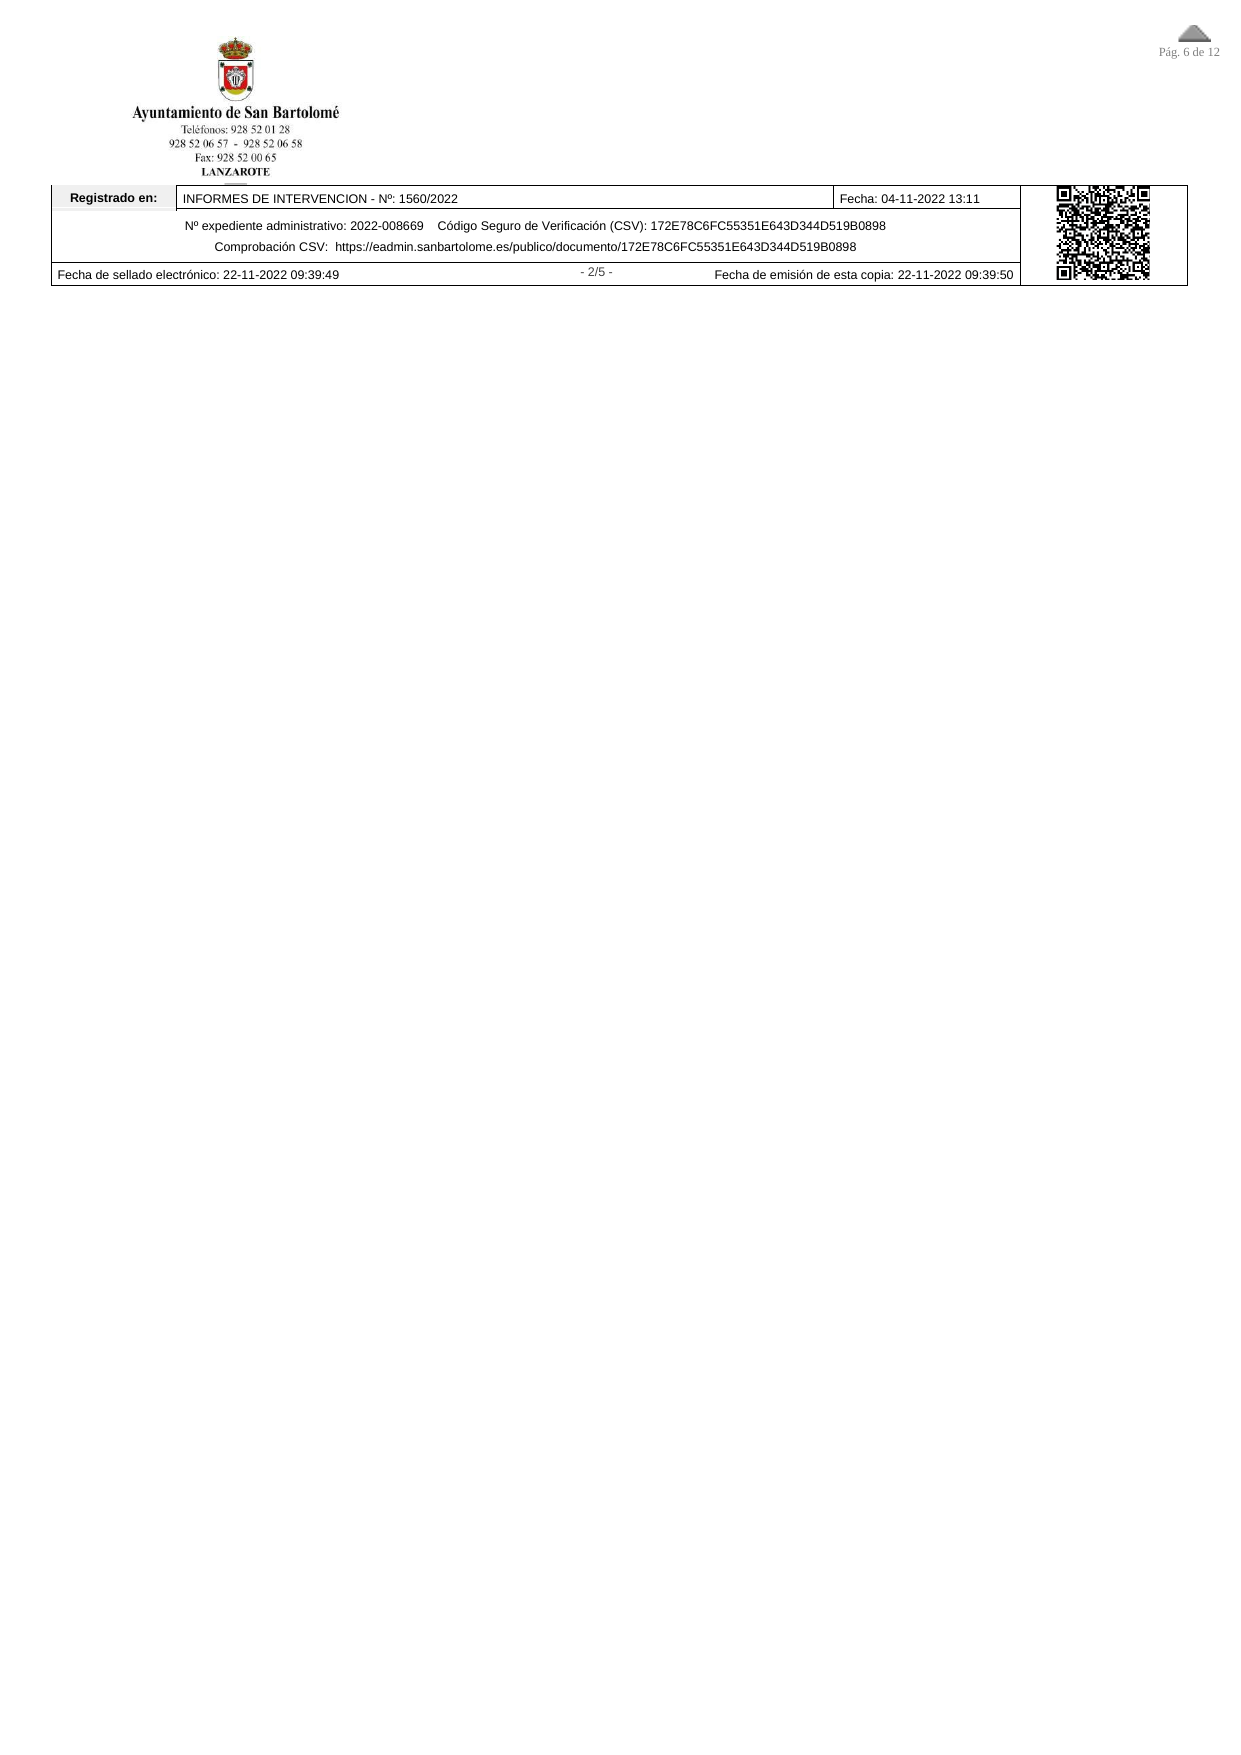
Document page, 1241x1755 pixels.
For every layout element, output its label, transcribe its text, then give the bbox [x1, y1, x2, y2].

picture [1177, 25, 1211, 42]
table_cell Fecha de sellado electrónico: 22-11-2022 09:39:49 - 2/5 - Fecha de emisión de esta copia: 22-11-2022 09:39:50 [52, 263, 1020, 285]
table_cell INFORMES DE INTERVENCION - Nº: 1560/2022 [177, 186, 833, 207]
picture [130, 36, 342, 185]
picture [1056, 186, 1150, 280]
table_header [1021, 186, 1187, 285]
table_cell Registrado en: [52, 189, 176, 207]
table_cell Fecha: 04-11-2022 13:11 [834, 186, 1020, 207]
table_cell Nº expediente administrativo: 2022-008669 Código Seguro de Verificación (CSV): 172E78C6FC55351E643D344D519B0898 Comprobación CSV: https://eadmin.sanbartolome.es/publico/documento/172E78C6FC55351E643D344D519B0898 [52, 209, 1020, 262]
